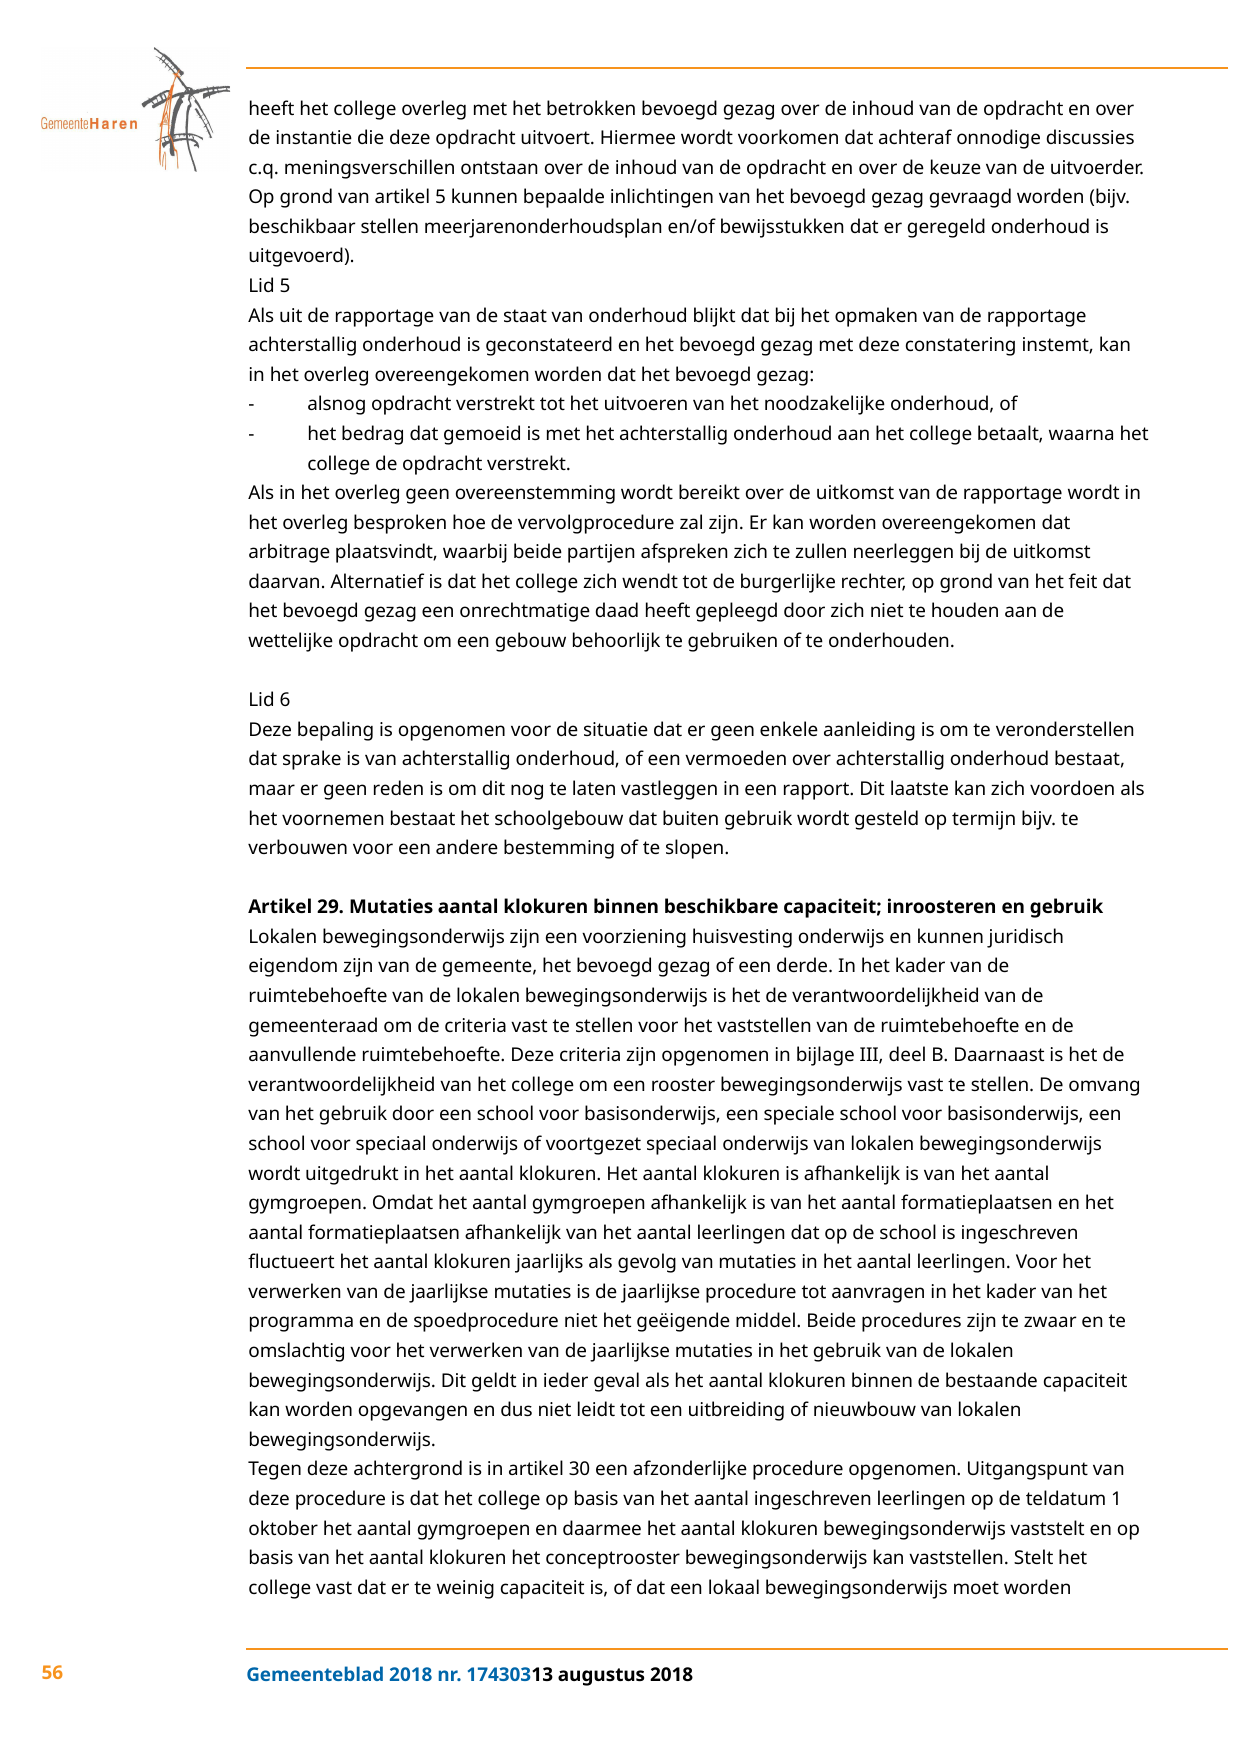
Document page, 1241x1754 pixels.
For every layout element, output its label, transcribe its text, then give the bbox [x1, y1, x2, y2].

text Artikel 29. Mutaties aantal klokuren binnen beschikbare capaciteit; inroosteren en gebruik [248, 893, 1152, 919]
text Deze bepaling is opgenomen voor de situatie dat er geen enkele aanleiding is om te veronderstellen dat sprake is van achterstallig onderhoud, of een vermoeden over achterstallig onderhoud bestaat, maar er geen reden is om dit nog te laten vastleggen in een rapport. Dit laatste kan zich voordoen als het voornemen bestaat het schoolgebouw dat buiten gebruik wordt gesteld op termijn bijv. te verbouwen voor een andere bestemming of te slopen. [248, 716, 1152, 860]
list alsnog opdracht verstrekt tot het uitvoeren van het noodzakelijke onderhoud, of [248, 391, 1152, 416]
picture [41, 47, 231, 172]
text Als uit de rapportage van de staat van onderhoud blijkt dat bij het opmaken van de rapportage achterstallig onderhoud is geconstateerd en het bevoegd gezag met deze constatering instemt, kan in het overleg overeengekomen worden dat het bevoegd gezag: [248, 302, 1152, 387]
text Tegen deze achtergrond is in artikel 30 een afzonderlijke procedure opgenomen. Uitgangspunt van deze procedure is dat het college op basis van het aantal ingeschreven leerlingen op de teldatum 1 oktober het aantal gymgroepen en daarmee het aantal klokuren bewegingsonderwijs vaststelt en op basis van het aantal klokuren het conceptrooster bewegingsonderwijs kan vaststellen. Stelt het college vast dat er te weinig capaciteit is, of dat een lokaal bewegingsonderwijs moet worden [248, 1456, 1152, 1600]
text Lokalen bewegingsonderwijs zijn een voorziening huisvesting onderwijs en kunnen juridisch eigendom zijn van de gemeente, het bevoegd gezag of een derde. In het kader van de ruimtebehoefte van de lokalen bewegingsonderwijs is het de verantwoordelijkheid van de gemeenteraad om de criteria vast te stellen voor het vaststellen van de ruimtebehoefte en de aanvullende ruimtebehoefte. Deze criteria zijn opgenomen in bijlage III, deel B. Daarnaast is het de verantwoordelijkheid van het college om een rooster bewegingsonderwijs vast te stellen. De omvang van het gebruik door een school voor basisonderwijs, een speciale school voor basisonderwijs, een school voor speciaal onderwijs of voortgezet speciaal onderwijs van lokalen bewegingsonderwijs wordt uitgedrukt in het aantal klokuren. Het aantal klokuren is afhankelijk is van het aantal gymgroepen. Omdat het aantal gymgroepen afhankelijk is van het aantal formatieplaatsen en het aantal formatieplaatsen afhankelijk van het aantal leerlingen dat op de school is ingeschreven fluctueert het aantal klokuren jaarlijks als gevolg van mutaties in het aantal leerlingen. Voor het verwerken van de jaarlijkse mutaties is de jaarlijkse procedure tot aanvragen in het kader van het programma en de spoedprocedure niet het geëigende middel. Beide procedures zijn te zwaar en te omslachtig voor het verwerken van de jaarlijkse mutaties in het gebruik van de lokalen bewegingsonderwijs. Dit geldt in ieder geval als het aantal klokuren binnen de bestaande capaciteit kan worden opgevangen en dus niet leidt tot een uitbreiding of nieuwbouw van lokalen bewegingsonderwijs. [248, 923, 1152, 1452]
text Als in het overleg geen overeenstemming wordt bereikt over de uitkomst van de rapportage wordt in het overleg besproken hoe de vervolgprocedure zal zijn. Er kan worden overeengekomen dat arbitrage plaatsvindt, waarbij beide partijen afspreken zich te zullen neerleggen bij de uitkomst daarvan. Alternatief is dat het college zich wendt tot de burgerlijke rechter, op grond van het feit dat het bevoegd gezag een onrechtmatige daad heeft gepleegd door zich niet te houden aan de wettelijke opdracht om een gebouw behoorlijk te gebruiken of te onderhouden. [248, 479, 1152, 653]
list het bedrag dat gemoeid is met het achterstallig onderhoud aan het college betaalt, waarna het college de opdracht verstrekt. [248, 420, 1152, 476]
text Lid 6 [248, 686, 1152, 712]
text heeft het college overleg met het betrokken bevoegd gezag over de inhoud van de opdracht en over de instantie die deze opdracht uitvoert. Hiermee wordt voorkomen dat achteraf onnodige discussies c.q. meningsverschillen ontstaan over de inhoud van de opdracht en over de keuze van de uitvoerder. Op grond van artikel 5 kunnen bepaalde inlichtingen van het bevoegd gezag gevraagd worden (bijv. beschikbaar stellen meerjarenonderhoudsplan en/of bewijsstukken dat er geregeld onderhoud is uitgevoerd). [248, 95, 1152, 268]
text Lid 5 [248, 272, 1152, 298]
